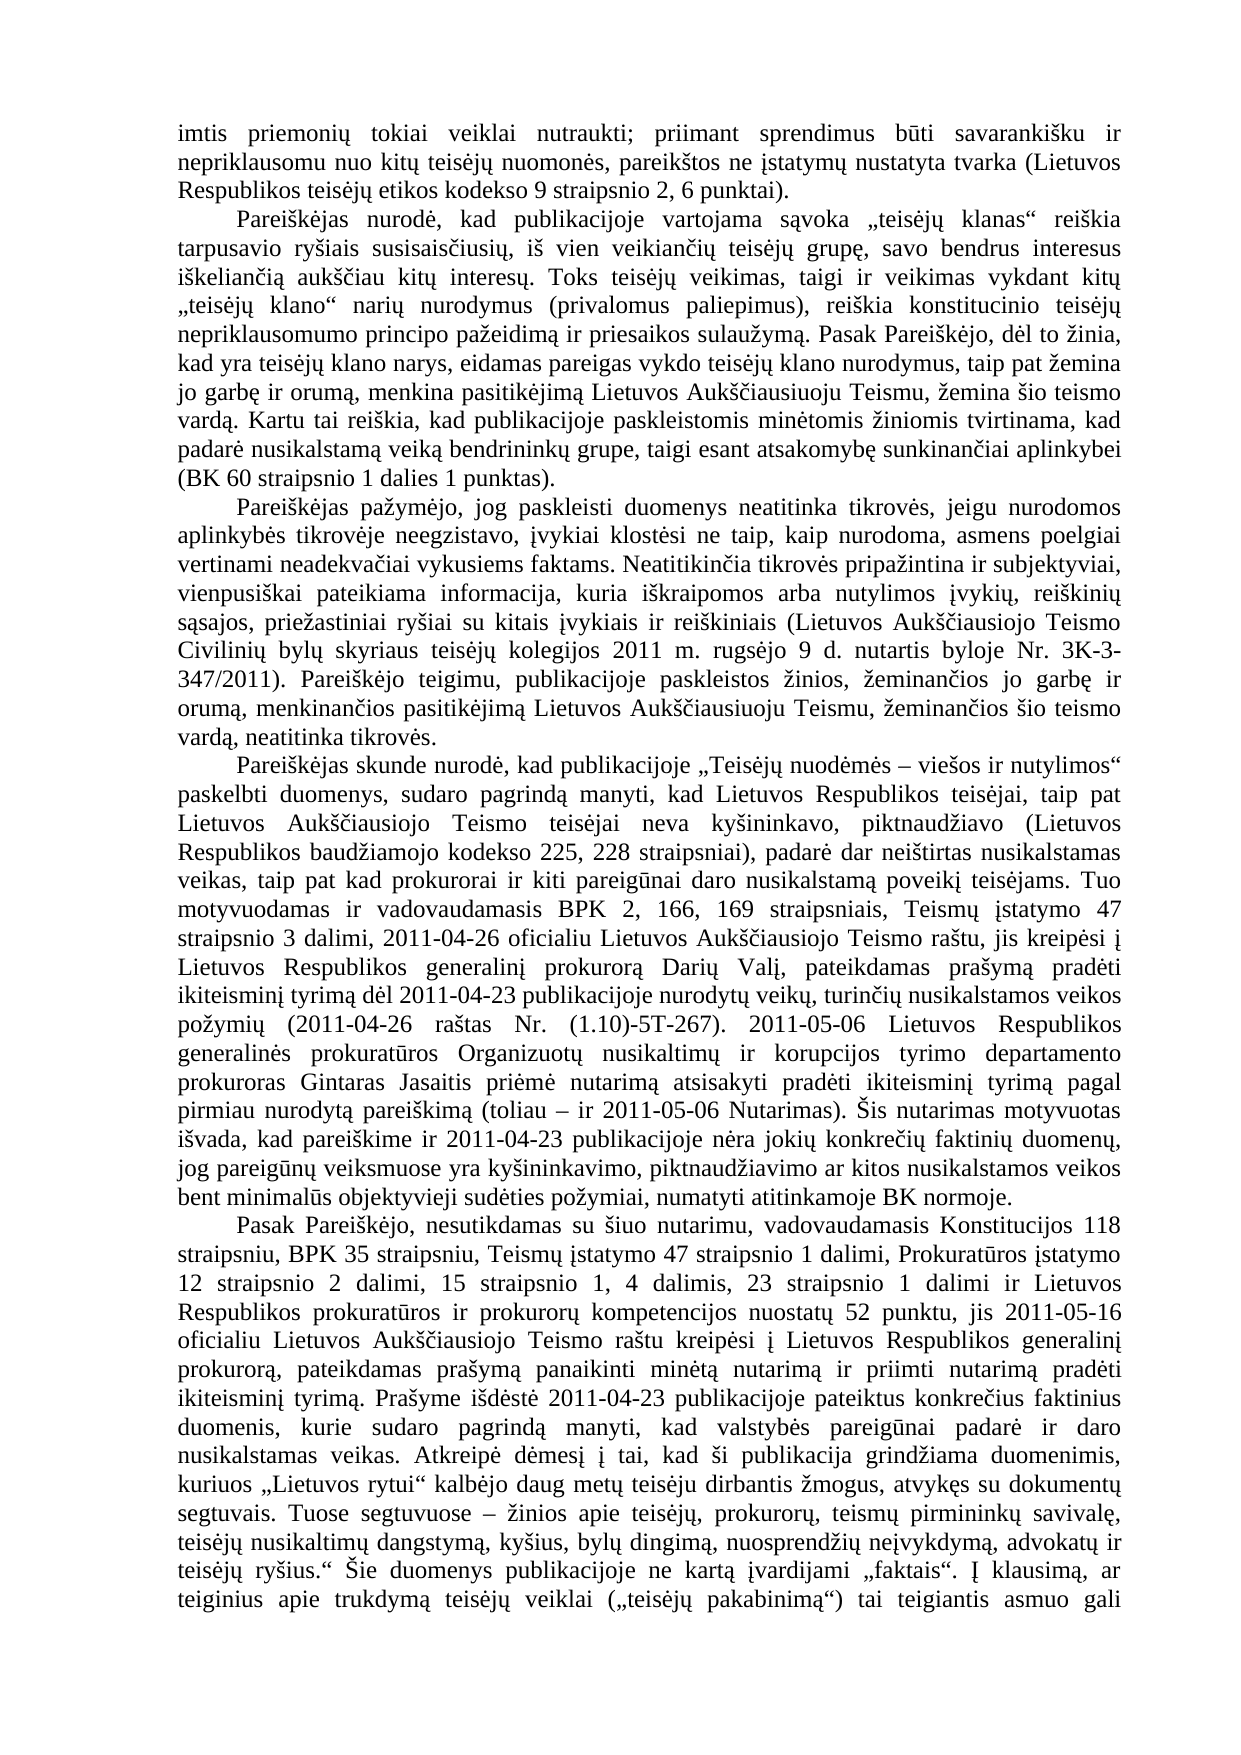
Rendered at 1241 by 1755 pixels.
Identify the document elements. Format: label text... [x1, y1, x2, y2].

text Pareiškėjas nurodė, kad publikacijoje vartojama sąvoka „teisėjų klanas“ reiškia tarpusavio ryšiais susisaisčiusių, iš vien veikiančių teisėjų grupę, savo bendrus interesus iškeliančią aukščiau kitų interesų. Toks teisėjų veikimas, taigi ir veikimas vykdant kitų „teisėjų klano“ narių nurodymus (privalomus paliepimus), reiškia konstitucinio teisėjų nepriklausomumo principo pažeidimą ir priesaikos sulaužymą. Pasak Pareiškėjo, dėl to žinia, kad yra teisėjų klano narys, eidamas pareigas vykdo teisėjų klano nurodymus, taip pat žemina jo garbę ir orumą, menkina pasitikėjimą Lietuvos Aukščiausiuoju Teismu, žemina šio teismo vardą. Kartu tai reiškia, kad publikacijoje paskleistomis minėtomis žiniomis tvirtinama, kad padarė nusikalstamą veiką bendrininkų grupe, taigi esant atsakomybę sunkinančiai aplinkybei (BK 60 straipsnio 1 dalies 1 punktas). [177, 204, 1122, 492]
text Pareiškėjas skunde nurodė, kad publikacijoje „Teisėjų nuodėmės – viešos ir nutylimos“ paskelbti duomenys, sudaro pagrindą manyti, kad Lietuvos Respublikos teisėjai, taip pat Lietuvos Aukščiausiojo Teismo teisėjai neva kyšininkavo, piktnaudžiavo (Lietuvos Respublikos baudžiamojo kodekso 225, 228 straipsniai), padarė dar neištirtas nusikalstamas veikas, taip pat kad prokurorai ir kiti pareigūnai daro nusikalstamą poveikį teisėjams. Tuo motyvuodamas ir vadovaudamasis BPK 2, 166, 169 straipsniais, Teismų įstatymo 47 straipsnio 3 dalimi, 2011-04-26 oficialiu Lietuvos Aukščiausiojo Teismo raštu, jis kreipėsi į Lietuvos Respublikos generalinį prokurorą Darių Valį, pateikdamas prašymą pradėti ikiteisminį tyrimą dėl 2011-04-23 publikacijoje nurodytų veikų, turinčių nusikalstamos veikos požymių (2011-04-26 raštas Nr. (1.10)-5T-267). 2011-05-06 Lietuvos Respublikos generalinės prokuratūros Organizuotų nusikaltimų ir korupcijos tyrimo departamento prokuroras Gintaras Jasaitis priėmė nutarimą atsisakyti pradėti ikiteisminį tyrimą pagal pirmiau nurodytą pareiškimą (toliau – ir 2011-05-06 Nutarimas). Šis nutarimas motyvuotas išvada, kad pareiškime ir 2011-04-23 publikacijoje nėra jokių konkrečių faktinių duomenų, jog pareigūnų veiksmuose yra kyšininkavimo, piktnaudžiavimo ar kitos nusikalstamos veikos bent minimalūs objektyvieji sudėties požymiai, numatyti atitinkamoje BK normoje. [177, 751, 1122, 1211]
text Pasak Pareiškėjo, nesutikdamas su šiuo nutarimu, vadovaudamasis Konstitucijos 118 straipsniu, BPK 35 straipsniu, Teismų įstatymo 47 straipsnio 1 dalimi, Prokuratūros įstatymo 12 straipsnio 2 dalimi, 15 straipsnio 1, 4 dalimis, 23 straipsnio 1 dalimi ir Lietuvos Respublikos prokuratūros ir prokurorų kompetencijos nuostatų 52 punktu, jis 2011-05-16 oficialiu Lietuvos Aukščiausiojo Teismo raštu kreipėsi į Lietuvos Respublikos generalinį prokurorą, pateikdamas prašymą panaikinti minėtą nutarimą ir priimti nutarimą pradėti ikiteisminį tyrimą. Prašyme išdėstė 2011-04-23 publikacijoje pateiktus konkrečius faktinius duomenis, kurie sudaro pagrindą manyti, kad valstybės pareigūnai padarė ir daro nusikalstamas veikas. Atkreipė dėmesį į tai, kad ši publikacija grindžiama duomenimis, kuriuos „Lietuvos rytui“ kalbėjo daug metų teisėju dirbantis žmogus, atvykęs su dokumentų segtuvais. Tuose segtuvuose – žinios apie teisėjų, prokurorų, teismų pirmininkų savivalę, teisėjų nusikaltimų dangstymą, kyšius, bylų dingimą, nuosprendžių neįvykdymą, advokatų ir teisėjų ryšius.“ Šie duomenys publikacijoje ne kartą įvardijami „faktais“. Į klausimą, ar teiginius apie trukdymą teisėjų veiklai („teisėjų pakabinimą“) tai teigiantis asmuo gali [177, 1211, 1122, 1613]
text Pareiškėjas pažymėjo, jog paskleisti duomenys neatitinka tikrovės, jeigu nurodomos aplinkybės tikrovėje neegzistavo, įvykiai klostėsi ne taip, kaip nurodoma, asmens poelgiai vertinami neadekvačiai vykusiems faktams. Neatitikinčia tikrovės pripažintina ir subjektyviai, vienpusiškai pateikiama informacija, kuria iškraipomos arba nutylimos įvykių, reiškinių sąsajos, priežastiniai ryšiai su kitais įvykiais ir reiškiniais (Lietuvos Aukščiausiojo Teismo Civilinių bylų skyriaus teisėjų kolegijos 2011 m. rugsėjo 9 d. nutartis byloje Nr. 3K-3-347/2011). Pareiškėjo teigimu, publikacijoje paskleistos žinios, žeminančios jo garbę ir orumą, menkinančios pasitikėjimą Lietuvos Aukščiausiuoju Teismu, žeminančios šio teismo vardą, neatitinka tikrovės. [177, 492, 1122, 751]
text imtis priemonių tokiai veiklai nutraukti; priimant sprendimus būti savarankišku ir nepriklausomu nuo kitų teisėjų nuomonės, pareikštos ne įstatymų nustatyta tvarka (Lietuvos Respublikos teisėjų etikos kodekso 9 straipsnio 2, 6 punktai). [177, 118, 1122, 204]
